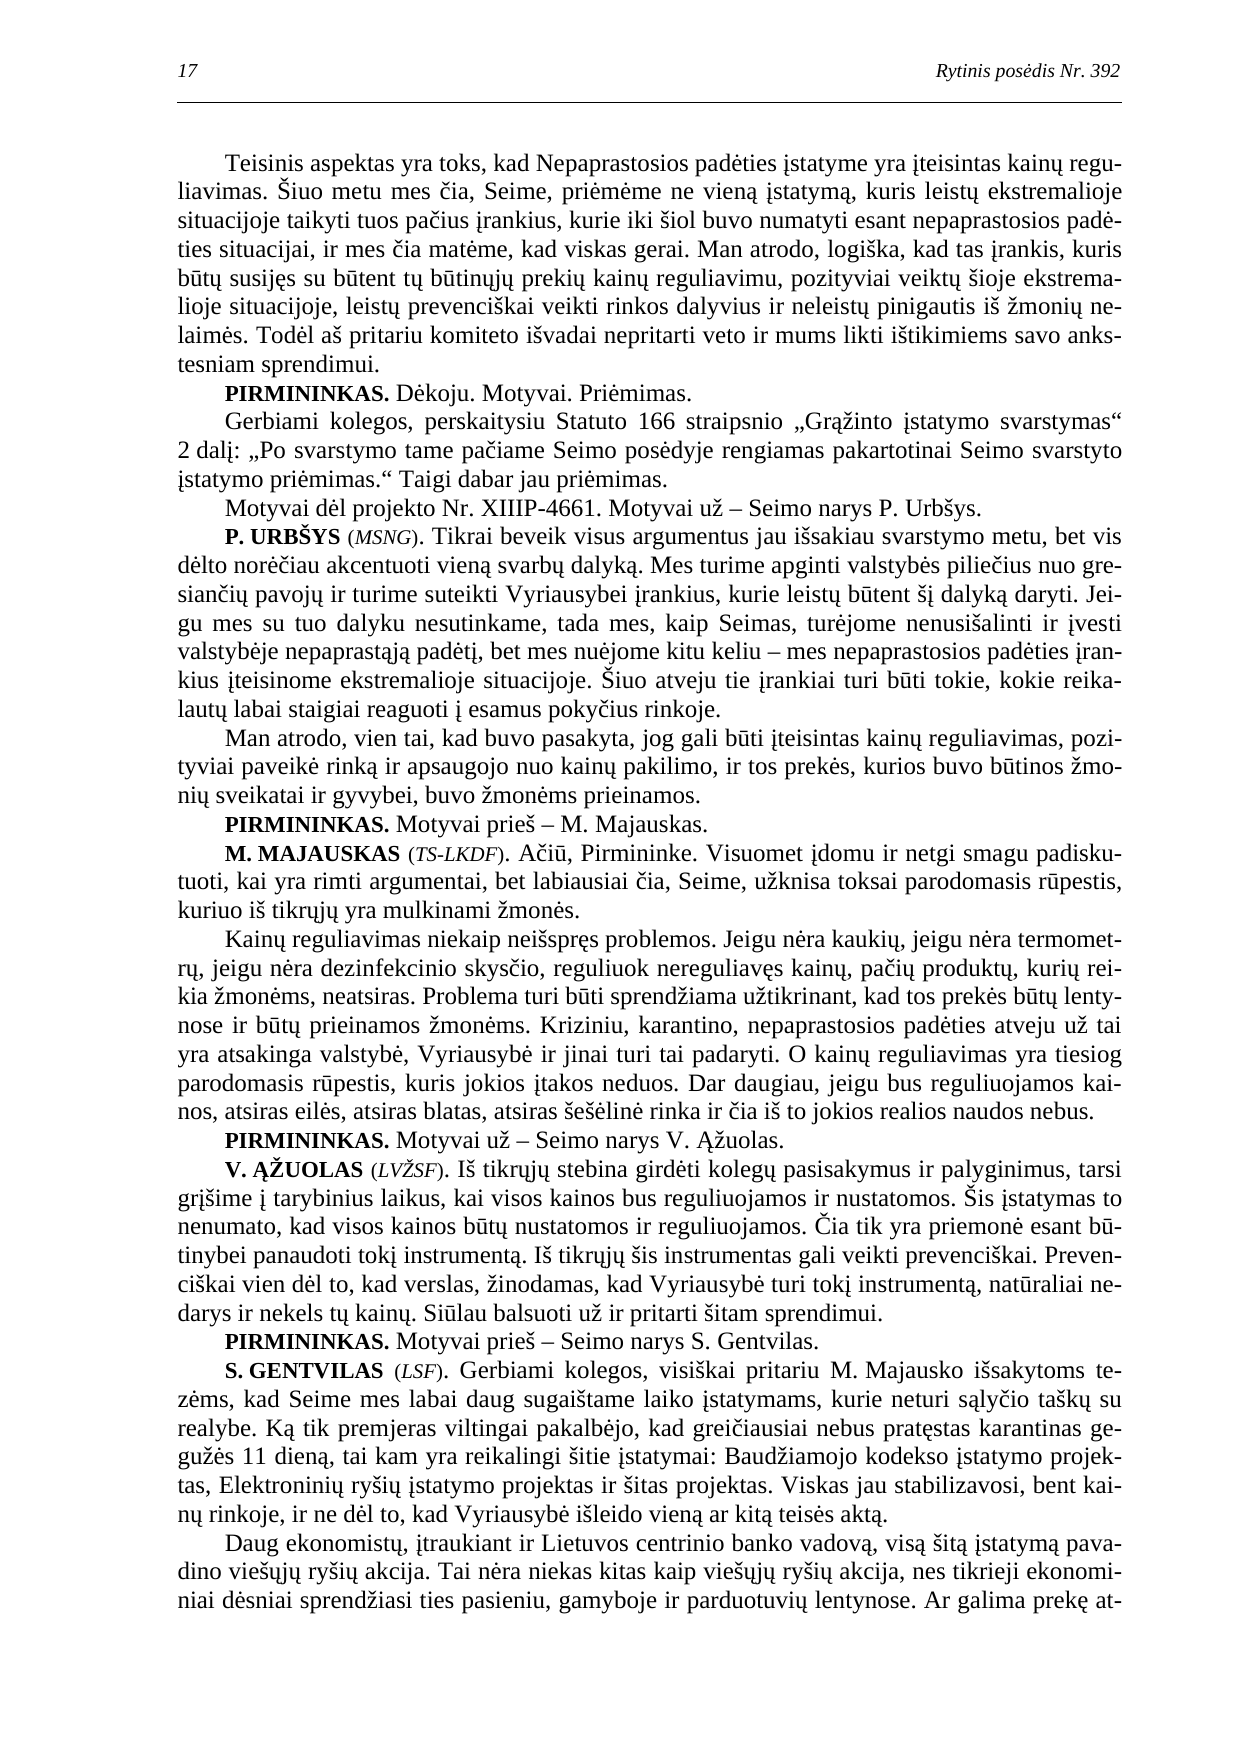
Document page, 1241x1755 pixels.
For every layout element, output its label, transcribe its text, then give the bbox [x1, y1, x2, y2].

text V. ĄŽUOLAS (LVŽSF). Iš tik­rų­jų ste­bi­na gir­dė­ti ko­le­gų pa­si­sa­ky­mus ir pa­ly­gi­ni­mus, tar­si grį­ši­me į ta­ry­bi­nius lai­kus, kai vi­sos kai­nos bus re­gu­liuo­ja­mos ir nu­sta­to­mos. Šis įsta­ty­mas to ne­nu­ma­to, kad vi­sos kai­nos bū­tų nu­sta­to­mos ir re­gu­liuo­ja­mos. Čia tik yra prie­mo­nė esant bū­ti­ny­bei pa­nau­do­ti to­kį in­stru­men­tą. Iš tik­rų­jų šis in­stru­men­tas ga­li ­veik­ti pre­ven­ciš­kai. Pre­ven­ciš­kai vien dėl to, kad ver­slas, ži­no­da­mas, kad Vy­riau­sy­bė tu­ri to­kį in­stru­men­tą, na­tū­ra­liai ne­da­rys ir ne­kels tų kai­nų. Siū­lau bal­suo­ti už ir pri­tar­ti ši­tam spren­di­mui. [177, 1154, 1122, 1326]
text Man at­ro­do, vien tai, kad bu­vo pa­sa­ky­ta, jog ga­li bū­ti įtei­sin­tas kai­nų re­gu­lia­vi­mas, po­zi­ty­viai pa­vei­kė rin­ką ir ap­sau­go­jo nuo kai­nų pa­ki­li­mo, ir tos pre­kės, ku­rios bu­vo bū­ti­nos žmo­nių svei­ka­tai ir gy­vy­bei, bu­vo žmo­nėms pri­ei­na­mos. [177, 723, 1122, 809]
text Ger­bia­mi ko­le­gos, per­skai­ty­siu Sta­tu­to 166 straips­nio „Grą­žin­to įsta­ty­mo svars­ty­mas“ 2 da­lį: „Po svars­ty­mo ta­me pa­čia­me Sei­mo po­sė­dy­je ren­gia­mas pa­kar­to­ti­nai Sei­mo svars­ty­to įsta­ty­mo pri­ėmi­mas.“ Tai­gi da­bar jau pri­ėmi­mas. [177, 406, 1122, 493]
text PIRMININKAS. Mo­ty­vai prieš – Sei­mo na­rys S. Gent­vi­las. [177, 1326, 1122, 1355]
text Daug eko­no­mis­tų, įtrau­kiant ir Lie­tu­vos cen­tri­nio ban­ko va­do­vą, vi­są ši­tą įsta­ty­mą pa­va­di­no vie­šų­jų ry­šių ak­ci­ja. Tai nė­ra nie­kas ki­tas kaip vie­šų­jų ry­šių ak­ci­ja, nes tik­rie­ji eko­no­mi­niai dės­niai spren­džia­si ties pa­sie­niu, ga­my­bo­je ir par­duo­tu­vių len­ty­no­se. Ar ga­li­ma pre­kę at­ [177, 1528, 1122, 1614]
text Tei­si­nis as­pek­tas yra toks, kad Ne­pa­pras­to­sios pa­dė­ties įsta­ty­me yra įtei­sin­tas kai­nų re­gu­lia­vi­mas. Šiuo me­tu mes čia, Sei­me, pri­ėmė­me ne vie­ną įsta­ty­mą, ku­ris leis­tų eks­tre­ma­lio­je si­tu­a­ci­jo­je tai­ky­ti tuos pa­čius įran­kius, ku­rie iki šiol bu­vo nu­ma­ty­ti esant ne­pa­pras­to­sios pa­dė­ties si­tu­a­ci­jai, ir mes čia ma­tė­me, kad vis­kas ge­rai. Man at­ro­do, lo­giš­ka, kad tas įran­kis, ku­ris bū­tų su­si­jęs su bū­tent tų bū­ti­nų­jų pre­kių kai­nų re­gu­lia­vi­mu, po­zi­ty­viai veik­tų šio­je eks­tre­ma­lio­je si­tu­a­ci­jo­je, leis­tų pre­ven­ciš­kai veik­ti rin­kos da­ly­vius ir ne­leis­tų pi­ni­gau­tis iš žmo­nių ne­lai­mės. To­dėl aš pri­ta­riu ko­mi­te­to iš­va­dai ne­pri­tar­ti ve­to ir mums lik­ti iš­ti­ki­miems sa­vo anks­tes­niam spren­di­mui. [177, 148, 1122, 378]
text PIRMININKAS. Dė­ko­ju. Mo­ty­vai. Pri­ėmi­mas. [177, 378, 1122, 406]
text Mo­ty­vai dėl pro­jek­to Nr. XIIIP-4661. Mo­ty­vai už – Sei­mo na­rys P. Urb­šys. [177, 493, 1122, 521]
text M. MAJAUSKAS (TS-LKDF). Ačiū, Pir­mi­nin­ke. Vi­suo­met įdo­mu ir net­gi sma­gu pa­dis­ku­tuo­ti, kai yra rim­ti ar­gu­men­tai, bet la­biau­siai čia, Sei­me, už­kni­sa tok­sai pa­ro­do­ma­sis rū­pes­tis, ku­riuo iš tik­rų­jų yra mul­ki­na­mi žmo­nės. [177, 838, 1122, 924]
text Kai­nų re­gu­lia­vi­mas nie­kaip ne­iš­spręs pro­ble­mos. Jei­gu nė­ra kau­kių, jei­gu nė­ra ter­mo­met­rų, jei­gu nė­ra dez­in­fek­ci­nio skys­čio, re­gu­liuok ne­re­gu­lia­vęs kai­nų, pa­čių pro­duk­tų, ku­rių rei­kia žmo­nėms, ne­at­si­ras. Pro­ble­ma tu­ri bū­ti spren­džia­ma už­tik­ri­nant, kad tos pre­kės bū­tų len­ty­no­se ir bū­tų pri­ei­na­mos žmo­nėms. Kri­zi­niu, ka­ran­ti­no, ne­pa­pras­to­sios pa­dė­ties at­ve­ju už tai yra at­sa­kin­ga vals­ty­bė, Vy­riau­sy­bė ir ji­nai tu­ri tai pa­da­ry­ti. O kai­nų re­gu­lia­vi­mas yra tie­siog pa­ro­do­ma­sis rū­pes­tis, ku­ris jo­kios įta­kos ne­duos. Dar dau­giau, jei­gu bus re­gu­liuo­ja­mos kai­nos, at­si­ras ei­lės, at­si­ras bla­tas, at­si­ras še­šė­li­nė rin­ka ir čia iš to jo­kios re­a­lios nau­dos ne­bus. [177, 924, 1122, 1125]
text S. GENTVILAS (LSF). Ger­bia­mi ko­le­gos, vi­siš­kai pri­ta­riu M. Ma­jaus­ko iš­sa­ky­toms te­zėms, kad Sei­me mes la­bai daug su­gaiš­ta­me lai­ko įsta­ty­mams, ku­rie ne­tu­ri są­ly­čio taš­kų su re­a­ly­be. Ką tik prem­je­ras vil­tin­gai pa­kal­bė­jo, kad grei­čiau­siai ne­bus pra­tęs­tas ka­ran­ti­nas ge­gu­žės 11 die­ną, tai kam yra rei­ka­lin­gi ši­tie įsta­ty­mai: Bau­džia­mo­jo ko­dek­so įsta­ty­mo pro­jek­tas, Elek­tro­ni­nių ry­šių įsta­ty­mo pro­jek­tas ir ši­tas pro­jek­tas. Vis­kas jau sta­bi­li­za­vo­si, bent kai­nų rin­ko­je, ir ne dėl to, kad Vy­riau­sy­bė iš­lei­do vie­ną ar ki­tą tei­sės ak­tą. [177, 1355, 1122, 1528]
text PIRMININKAS. Mo­ty­vai už – Sei­mo na­rys V. Ąžuo­las. [177, 1125, 1122, 1154]
text PIRMININKAS. Mo­ty­vai prieš – M. Ma­jaus­kas. [177, 809, 1122, 838]
text P. URBŠYS (MSNG). Tik­rai be­veik vi­sus ar­gu­men­tus jau iš­sa­kiau svars­ty­mo me­tu, bet vis dėl­to no­rė­čiau ak­cen­tuo­ti vie­ną svar­bų da­ly­ką. Mes tu­ri­me ap­gin­ti vals­ty­bės pi­lie­čius nuo gre­sian­čių pa­vo­jų ir tu­ri­me su­teik­ti Vy­riau­sy­bei įran­kius, ku­rie leis­tų bū­tent šį da­ly­ką da­ry­ti. Jei­gu mes su tuo da­ly­ku ne­su­tin­ka­me, ta­da mes, kaip Sei­mas, tu­rė­jo­me ne­nu­si­ša­lin­ti ir įves­ti vals­ty­bė­je ne­pa­pras­tą­ją pa­dė­tį, bet mes nu­ė­jo­me ki­tu ke­liu – mes ne­pa­pras­to­sios pa­dė­ties įran­kius įtei­si­no­me eks­tre­ma­lio­je si­tu­a­ci­jo­je. Šiuo at­ve­ju tie įran­kiai tu­ri bū­ti to­kie, ko­kie rei­ka­lau­tų la­bai stai­giai re­a­guo­ti į esa­mus po­ky­čius rin­ko­je. [177, 521, 1122, 723]
